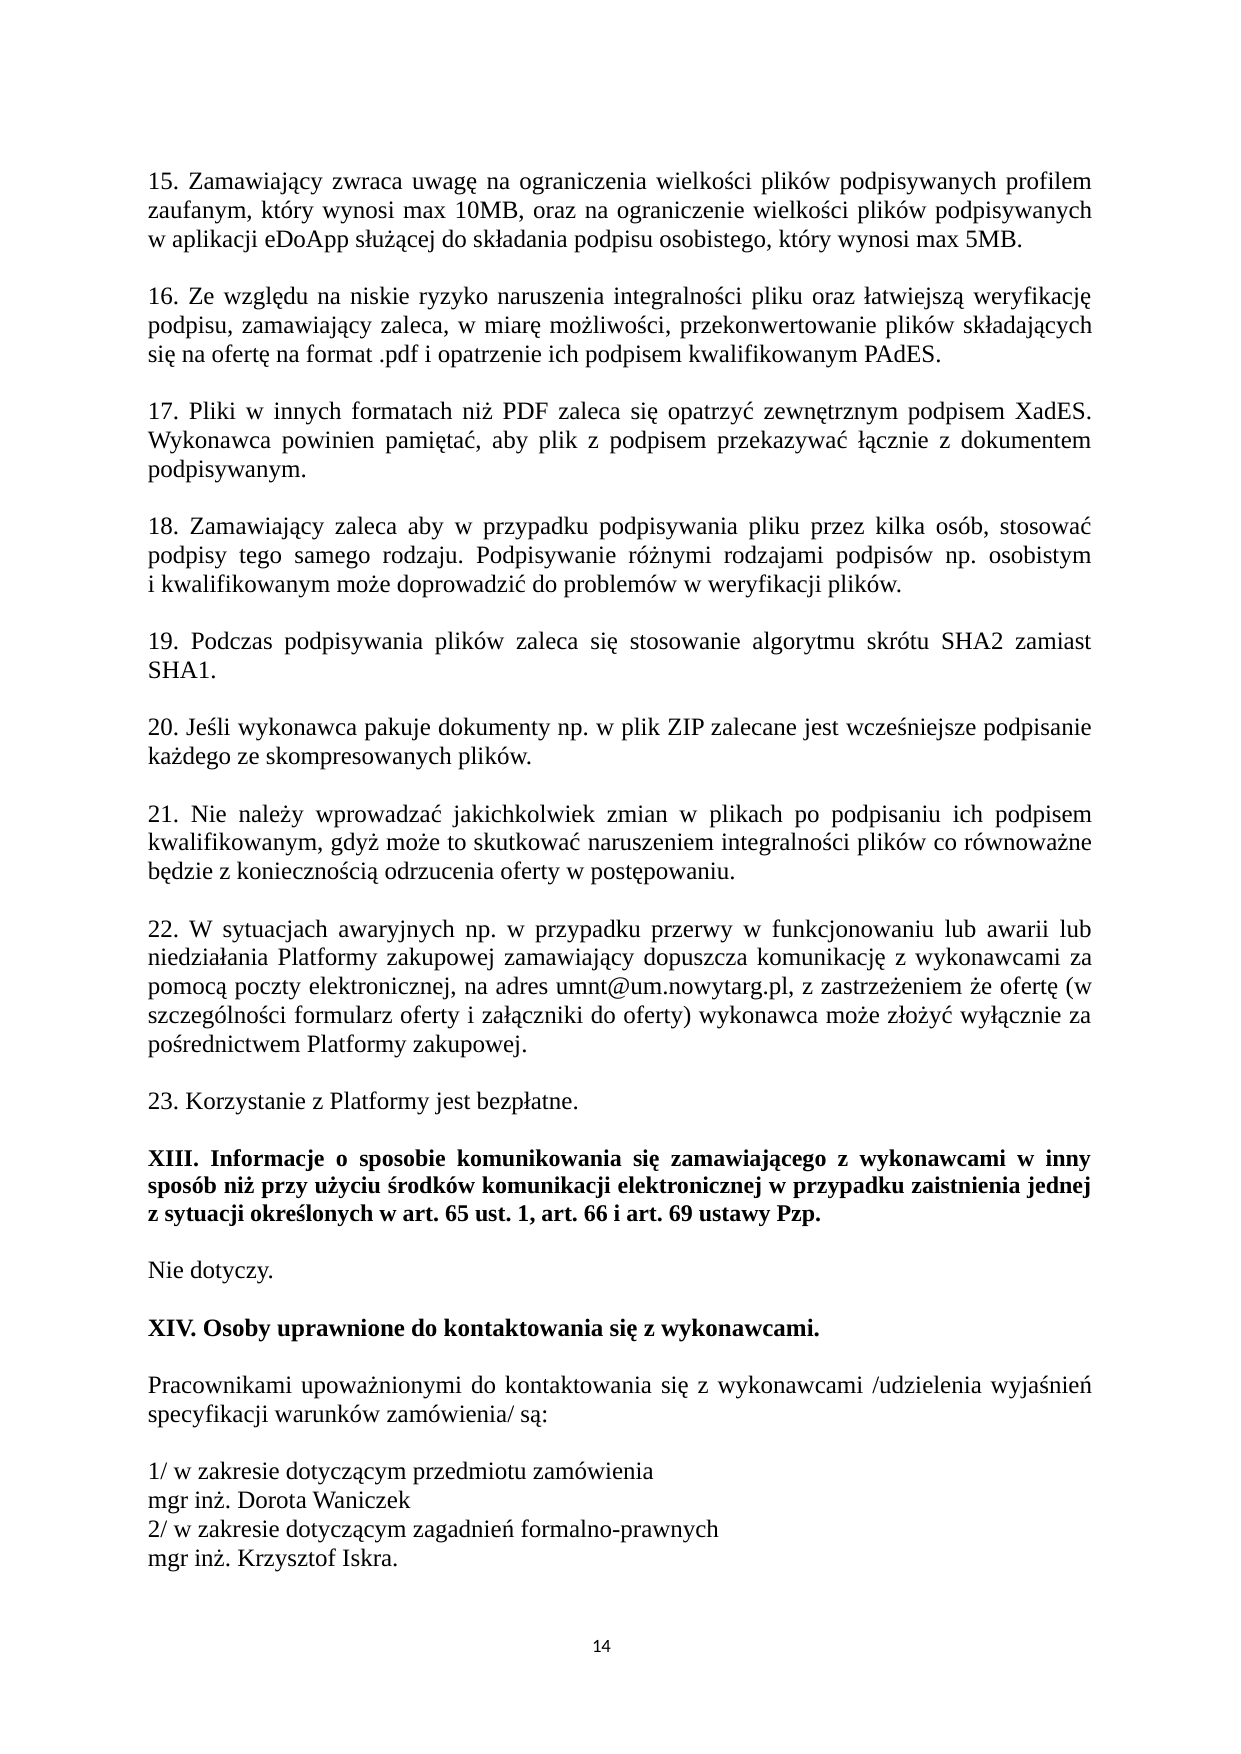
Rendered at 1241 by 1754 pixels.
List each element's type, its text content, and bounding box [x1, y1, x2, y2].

text 23. Korzystanie z Platformy jest bezpłatne. [148, 1086, 1093, 1115]
text 1/ w zakresie dotyczącym przedmiotu zamówienia [148, 1456, 1093, 1485]
text 17. Pliki w innych formatach niż PDF zaleca się opatrzyć zewnętrznym podpisem XadES. Wykonawca powinien pamiętać, aby plik z podpisem przekazywać łącznie z dokumentem podpisywanym. [148, 396, 1093, 482]
text XIV. Osoby uprawnione do kontaktowania się z wykonawcami. [148, 1313, 1093, 1341]
text 2/ w zakresie dotyczącym zagadnień formalno-prawnych [148, 1514, 1093, 1543]
text mgr inż. Krzysztof Iskra. [148, 1543, 1093, 1571]
text 22. W sytuacjach awaryjnych np. w przypadku przerwy w funkcjonowaniu lub awarii lub niedziałania Platformy zakupowej zamawiający dopuszcza komunikację z wykonawcami za pomocą poczty elektronicznej, na adres umnt@um.nowytarg.pl, z zastrzeżeniem że ofertę (w szczególności formularz oferty i załączniki do oferty) wykonawca może złożyć wyłącznie za pośrednictwem Platformy zakupowej. [148, 914, 1093, 1057]
text 20. Jeśli wykonawca pakuje dokumenty np. w plik ZIP zalecane jest wcześniejsze podpisanie każdego ze skompresowanych plików. [148, 712, 1093, 770]
text 15. Zamawiający zwraca uwagę na ograniczenia wielkości plików podpisywanych profilem zaufanym, który wynosi max 10MB, oraz na ograniczenie wielkości plików podpisywanych w aplikacji eDoApp służącej do składania podpisu osobistego, który wynosi max 5MB. [148, 166, 1093, 252]
text 21. Nie należy wprowadzać jakichkolwiek zmian w plikach po podpisaniu ich podpisem kwalifikowanym, gdyż może to skutkować naruszeniem integralności plików co równoważne będzie z koniecznością odrzucenia oferty w postępowaniu. [148, 799, 1093, 885]
text 18. Zamawiający zaleca aby w przypadku podpisywania pliku przez kilka osób, stosować podpisy tego samego rodzaju. Podpisywanie różnymi rodzajami podpisów np. osobistym i kwalifikowanym może doprowadzić do problemów w weryfikacji plików. [148, 511, 1093, 597]
text Pracownikami upoważnionymi do kontaktowania się z wykonawcami /udzielenia wyjaśnień specyfikacji warunków zamówienia/ są: [148, 1370, 1093, 1428]
text mgr inż. Dorota Waniczek [148, 1485, 1093, 1514]
text XIII. Informacje o sposobie komunikowania się zamawiającego z wykonawcami w inny sposób niż przy użyciu środków komunikacji elektronicznej w przypadku zaistnienia jednej z sytuacji określonych w art. 65 ust. 1, art. 66 i art. 69 ustawy Pzp. [148, 1144, 1093, 1226]
text 16. Ze względu na niskie ryzyko naruszenia integralności pliku oraz łatwiejszą weryfikację podpisu, zamawiający zaleca, w miarę możliwości, przekonwertowanie plików składających się na ofertę na format .pdf i opatrzenie ich podpisem kwalifikowanym PAdES. [148, 281, 1093, 367]
text Nie dotyczy. [148, 1255, 1093, 1284]
text 19. Podczas podpisywania plików zaleca się stosowanie algorytmu skrótu SHA2 zamiast SHA1. [148, 626, 1093, 684]
